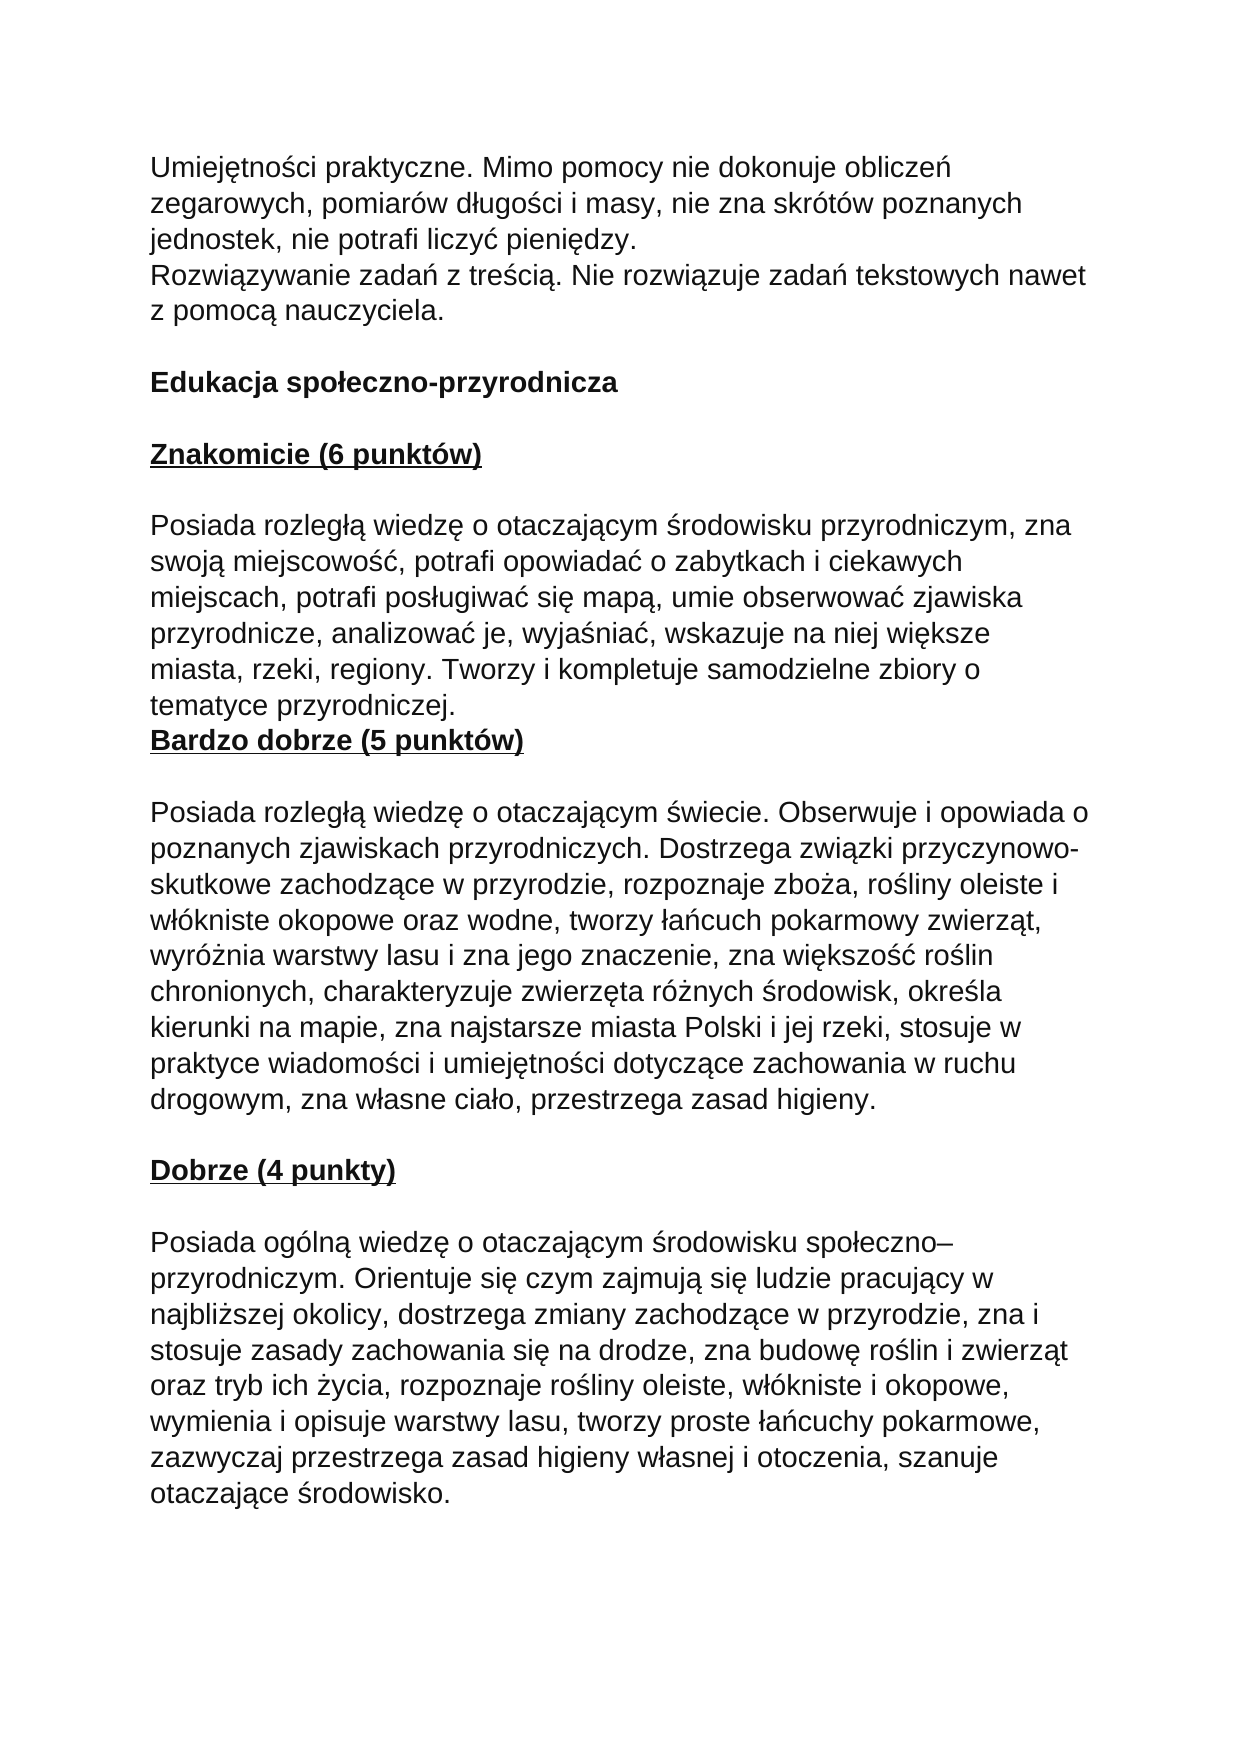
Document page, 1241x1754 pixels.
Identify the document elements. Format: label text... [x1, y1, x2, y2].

text Edukacja społeczno-przyrodnicza [150, 365, 1090, 398]
text Posiada rozległą wiedzę o otaczającym świecie. Obserwuje i opowiada o poznanych zjawiskach przyrodniczych. Dostrzega związki przyczynowo-skutkowe zachodzące w przyrodzie, rozpoznaje zboża, rośliny oleiste i włókniste okopowe oraz wodne, tworzy łańcuch pokarmowy zwierząt, wyróżnia warstwy lasu i zna jego znaczenie, zna większość roślin chronionych, charakteryzuje zwierzęta różnych środowisk, określa kierunki na mapie, zna najstarsze miasta Polski i jej rzeki, stosuje w praktyce wiadomości i umiejętności dotyczące zachowania w ruchu drogowym, zna własne ciało, przestrzega zasad higieny. [150, 795, 1090, 1115]
text Znakomicie (6 punktów) [150, 437, 1090, 506]
text Rozwiązywanie zadań z treścią. Nie rozwiązuje zadań tekstowych nawet z pomocą nauczyciela. [150, 257, 1090, 363]
text Bardzo dobrze (5 punktów) [150, 723, 1090, 793]
text Dobrze (4 punkty) [150, 1153, 1090, 1223]
text Posiada rozległą wiedzę o otaczającym środowisku przyrodniczym, zna swoją miejscowość, potrafi opowiadać o zabytkach i ciekawych miejscach, potrafi posługiwać się mapą, umie obserwować zjawiska przyrodnicze, analizować je, wyjaśniać, wskazuje na niej większe miasta, rzeki, regiony. Tworzy i kompletuje samodzielne zbiory o tematyce przyrodniczej. [150, 508, 1090, 721]
text Umiejętności praktyczne. Mimo pomocy nie dokonuje obliczeń zegarowych, pomiarów długości i masy, nie zna skrótów poznanych jednostek, nie potrafi liczyć pieniędzy. [150, 150, 1090, 255]
text Posiada ogólną wiedzę o otaczającym środowisku społeczno–przyrodniczym. Orientuje się czym zajmują się ludzie pracujący w najbliższej okolicy, dostrzega zmiany zachodzące w przyrodzie, zna i stosuje zasady zachowania się na drodze, zna budowę roślin i zwierząt oraz tryb ich życia, rozpoznaje rośliny oleiste, włókniste i okopowe, wymienia i opisuje warstwy lasu, tworzy proste łańcuchy pokarmowe, zazwyczaj przestrzega zasad higieny własnej i otoczenia, szanuje otaczające środowisko. [150, 1225, 1090, 1509]
